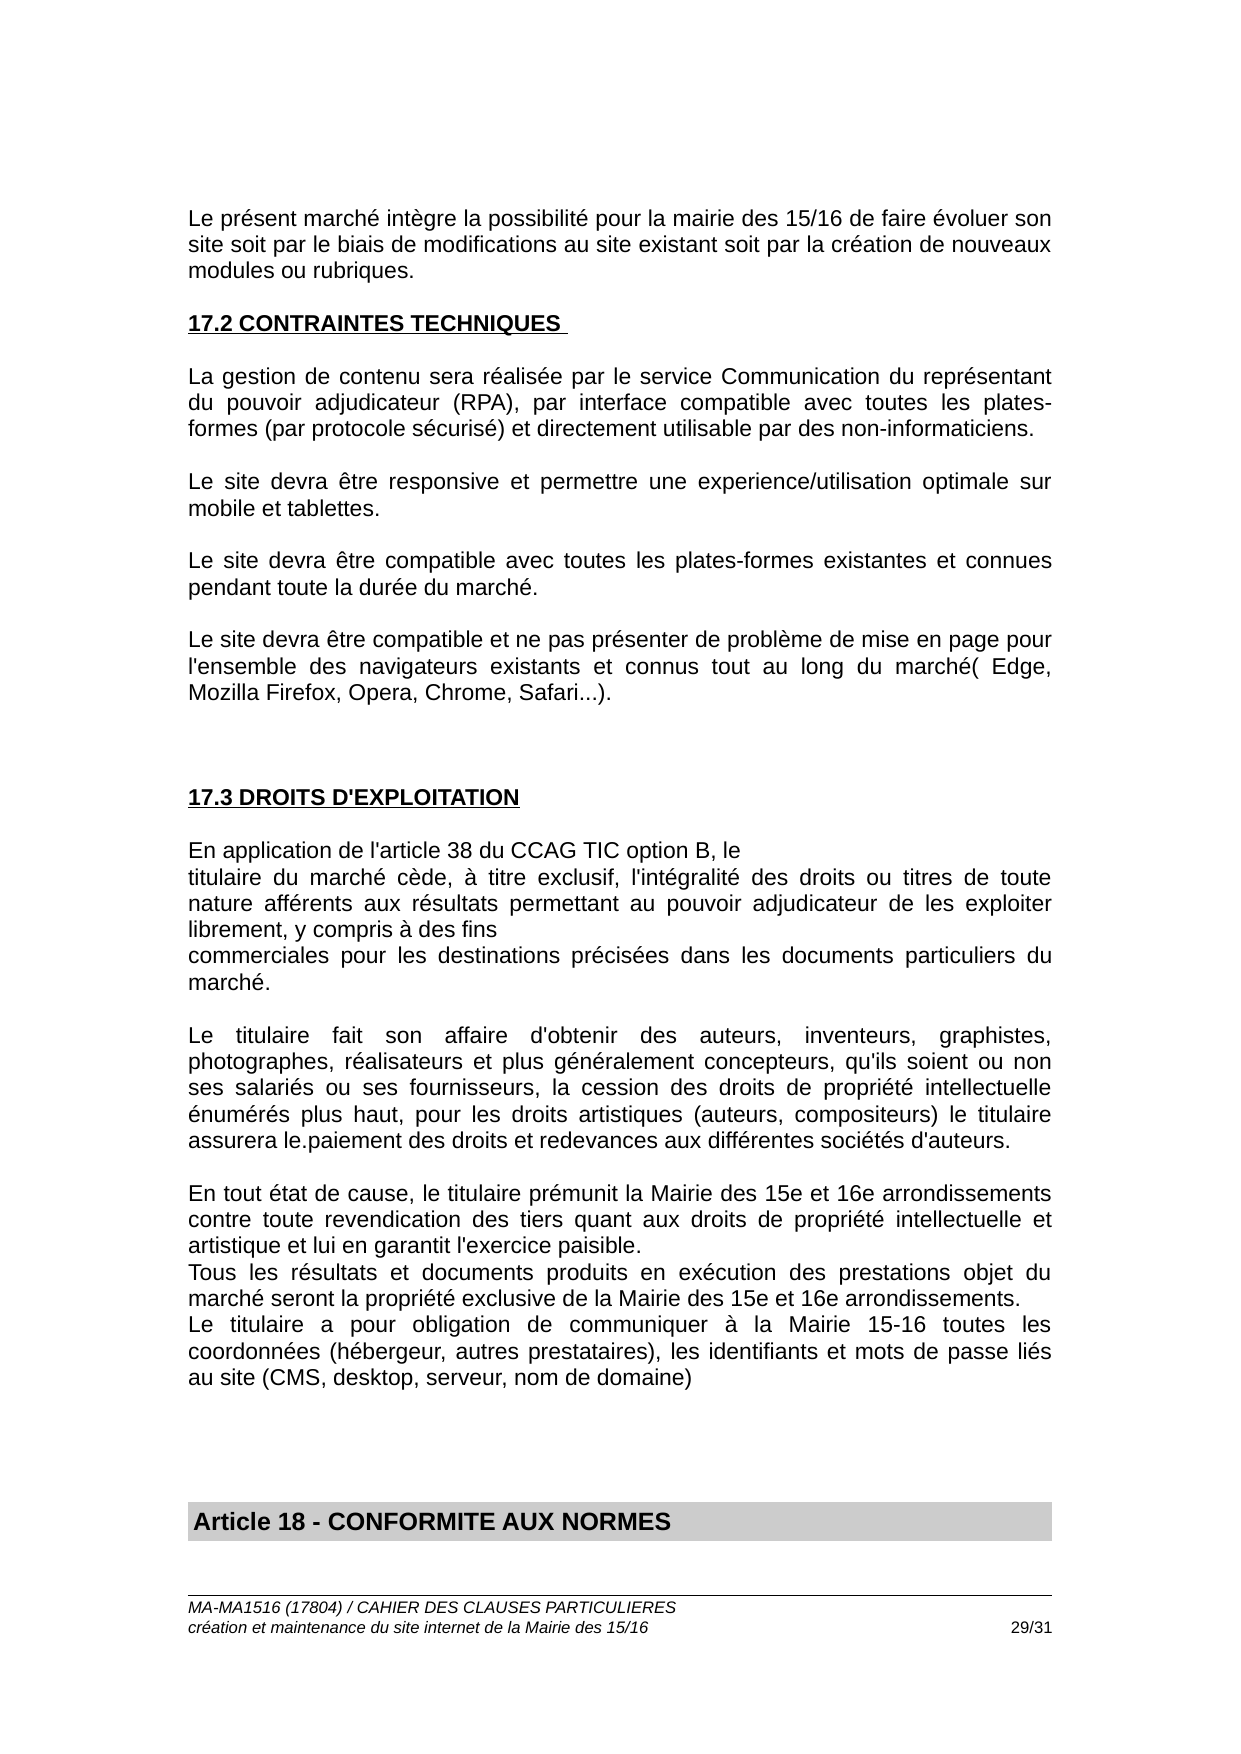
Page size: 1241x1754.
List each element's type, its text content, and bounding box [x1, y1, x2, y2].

text titulaire du marché cède, à titre exclusif, l'intégralité des droits ou titres de toute nature afférents aux résultats permettant au pouvoir adjudicateur de les exploiter librement, y compris à des fins [188, 863, 1052, 942]
text Tous les résultats et documents produits en exécution des prestations objet du marché seront la propriété exclusive de la Mairie des 15e et 16e arrondissements. [188, 1259, 1052, 1311]
text La gestion de contenu sera réalisée par le service Communication du représentant du pouvoir adjudicateur (RPA), par interface compatible avec toutes les plates-formes (par protocole sécurisé) et directement utilisable par des non-informaticiens. [188, 363, 1052, 442]
text 17.2 CONTRAINTES TECHNIQUES [188, 310, 1052, 336]
text En tout état de cause, le titulaire prémunit la Mairie des 15e et 16e arrondissements contre toute revendication des tiers quant aux droits de propriété intellectuelle et artistique et lui en garantit l'exercice paisible. [188, 1180, 1052, 1259]
text Le site devra être responsive et permettre une experience/utilisation optimale sur mobile et tablettes. [188, 468, 1052, 521]
text En application de l'article 38 du CCAG TIC option B, le [188, 837, 1052, 863]
text commerciales pour les destinations précisées dans les documents particuliers du marché. [188, 942, 1052, 995]
text 17.3 DROITS D'EXPLOITATION [188, 784, 1052, 811]
text Le site devra être compatible et ne pas présenter de problème de mise en page pour l'ensemble des navigateurs existants et connus tout au long du marché( Edge, Mozilla Firefox, Opera, Chrome, Safari...). [188, 626, 1052, 705]
text Le titulaire fait son affaire d'obtenir des auteurs, inventeurs, graphistes, photographes, réalisateurs et plus généralement concepteurs, qu'ils soient ou non ses salariés ou ses fournisseurs, la cession des droits de propriété intellectuelle énumérés plus haut, pour les droits artistiques (auteurs, compositeurs) le titulaire assurera le.paiement des droits et redevances aux différentes sociétés d'auteurs. [188, 1022, 1052, 1153]
text Le site devra être compatible avec toutes les plates-formes existantes et connues pendant toute la durée du marché. [188, 547, 1052, 600]
subtitle CONFORMITE AUX NORMES [190, 1505, 1050, 1539]
text Le présent marché intègre la possibilité pour la mairie des 15/16 de faire évoluer son site soit par le biais de modifications au site existant soit par la création de nouveaux modules ou rubriques. [188, 204, 1052, 284]
text Le titulaire a pour obligation de communiquer à la Mairie 15-16 toutes les coordonnées (hébergeur, autres prestataires), les identifiants et mots de passe liés au site (CMS, desktop, serveur, nom de domaine) [188, 1311, 1052, 1391]
